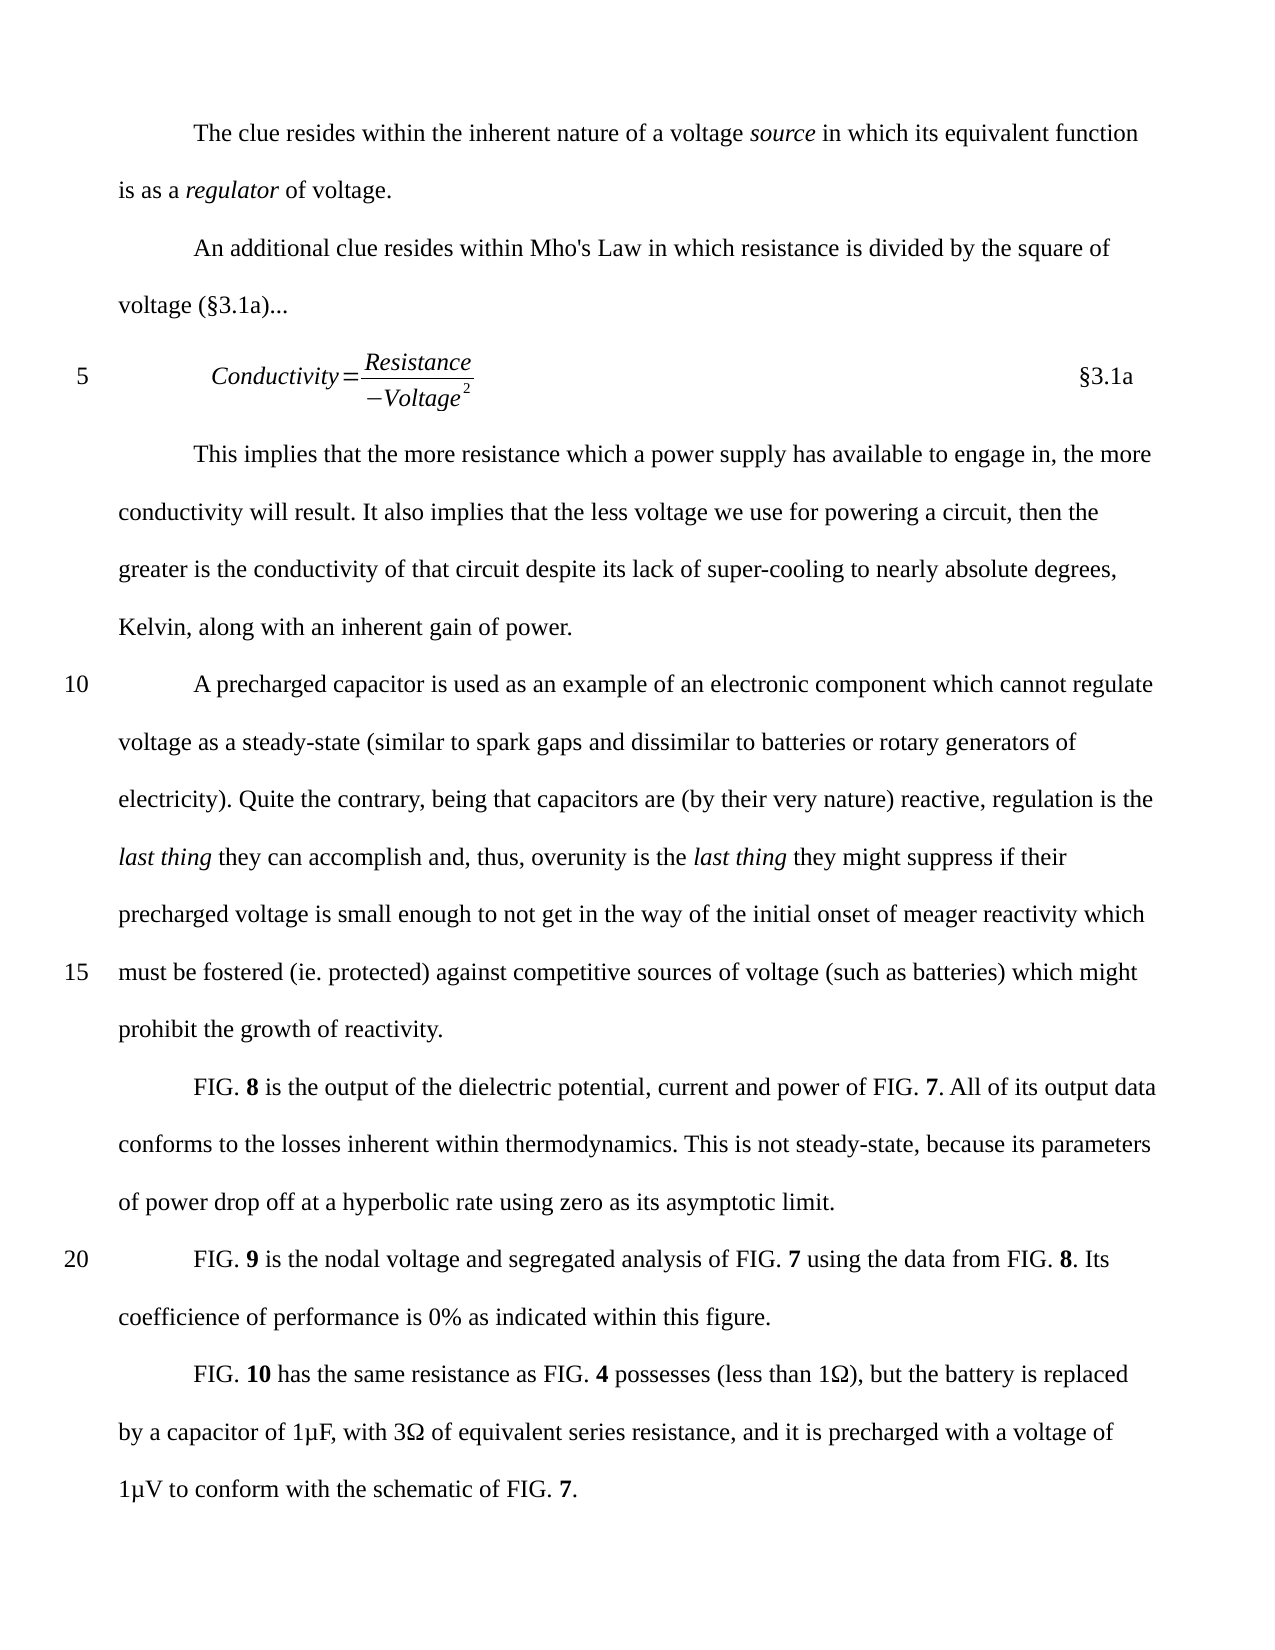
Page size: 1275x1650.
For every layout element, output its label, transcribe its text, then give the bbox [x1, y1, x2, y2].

text This implies that the more resistance which a power supply has available to engage in, the more conductivity will result. It also implies that the less voltage we use for powering a circuit, then the greater is the conductivity of that circuit despite its lack of super-cooling to nearly absolute degrees, Kelvin, along with an inherent gain of power. [118, 439, 1157, 641]
text FIG. 10 has the same resistance as FIG. 4 possesses (less than 1Ω), but the battery is replaced by a capacitor of 1µF, with 3Ω of equivalent series resistance, and it is precharged with a voltage of 1µV to conform with the schematic of FIG. 7. [118, 1359, 1157, 1503]
text FIG. 9 is the nodal voltage and segregated analysis of FIG. 7 using the data from FIG. 8. Its coefficience of performance is 0% as indicated within this figure. [118, 1244, 1157, 1331]
text An additional clue resides within Mho's Law in which resistance is divided by the square of voltage (§3.1a)... [118, 233, 1157, 319]
text The clue resides within the inherent nature of a voltage source in which its equivalent function is as a regulator of voltage. [118, 118, 1157, 204]
text FIG. 8 is the output of the dielectric potential, current and power of FIG. 7. All of its output data conforms to the losses inherent within thermodynamics. This is not steady-state, because its parameters of power drop off at a hyperbolic rate using zero as its asymptotic limit. [118, 1072, 1157, 1216]
text §3.1a [118, 348, 1157, 411]
text A precharged capacitor is used as an example of an electronic component which cannot regulate voltage as a steady-state (similar to spark gaps and dissimilar to batteries or rotary generators of electricity). Quite the contrary, being that capacitors are (by their very nature) reactive, regulation is the last thing they can accomplish and, thus, overunity is the last thing they might suppress if their precharged voltage is small enough to not get in the way of the initial onset of meager reactivity which must be fostered (ie. protected) against competitive sources of voltage (such as batteries) which might prohibit the growth of reactivity. [118, 669, 1157, 1043]
